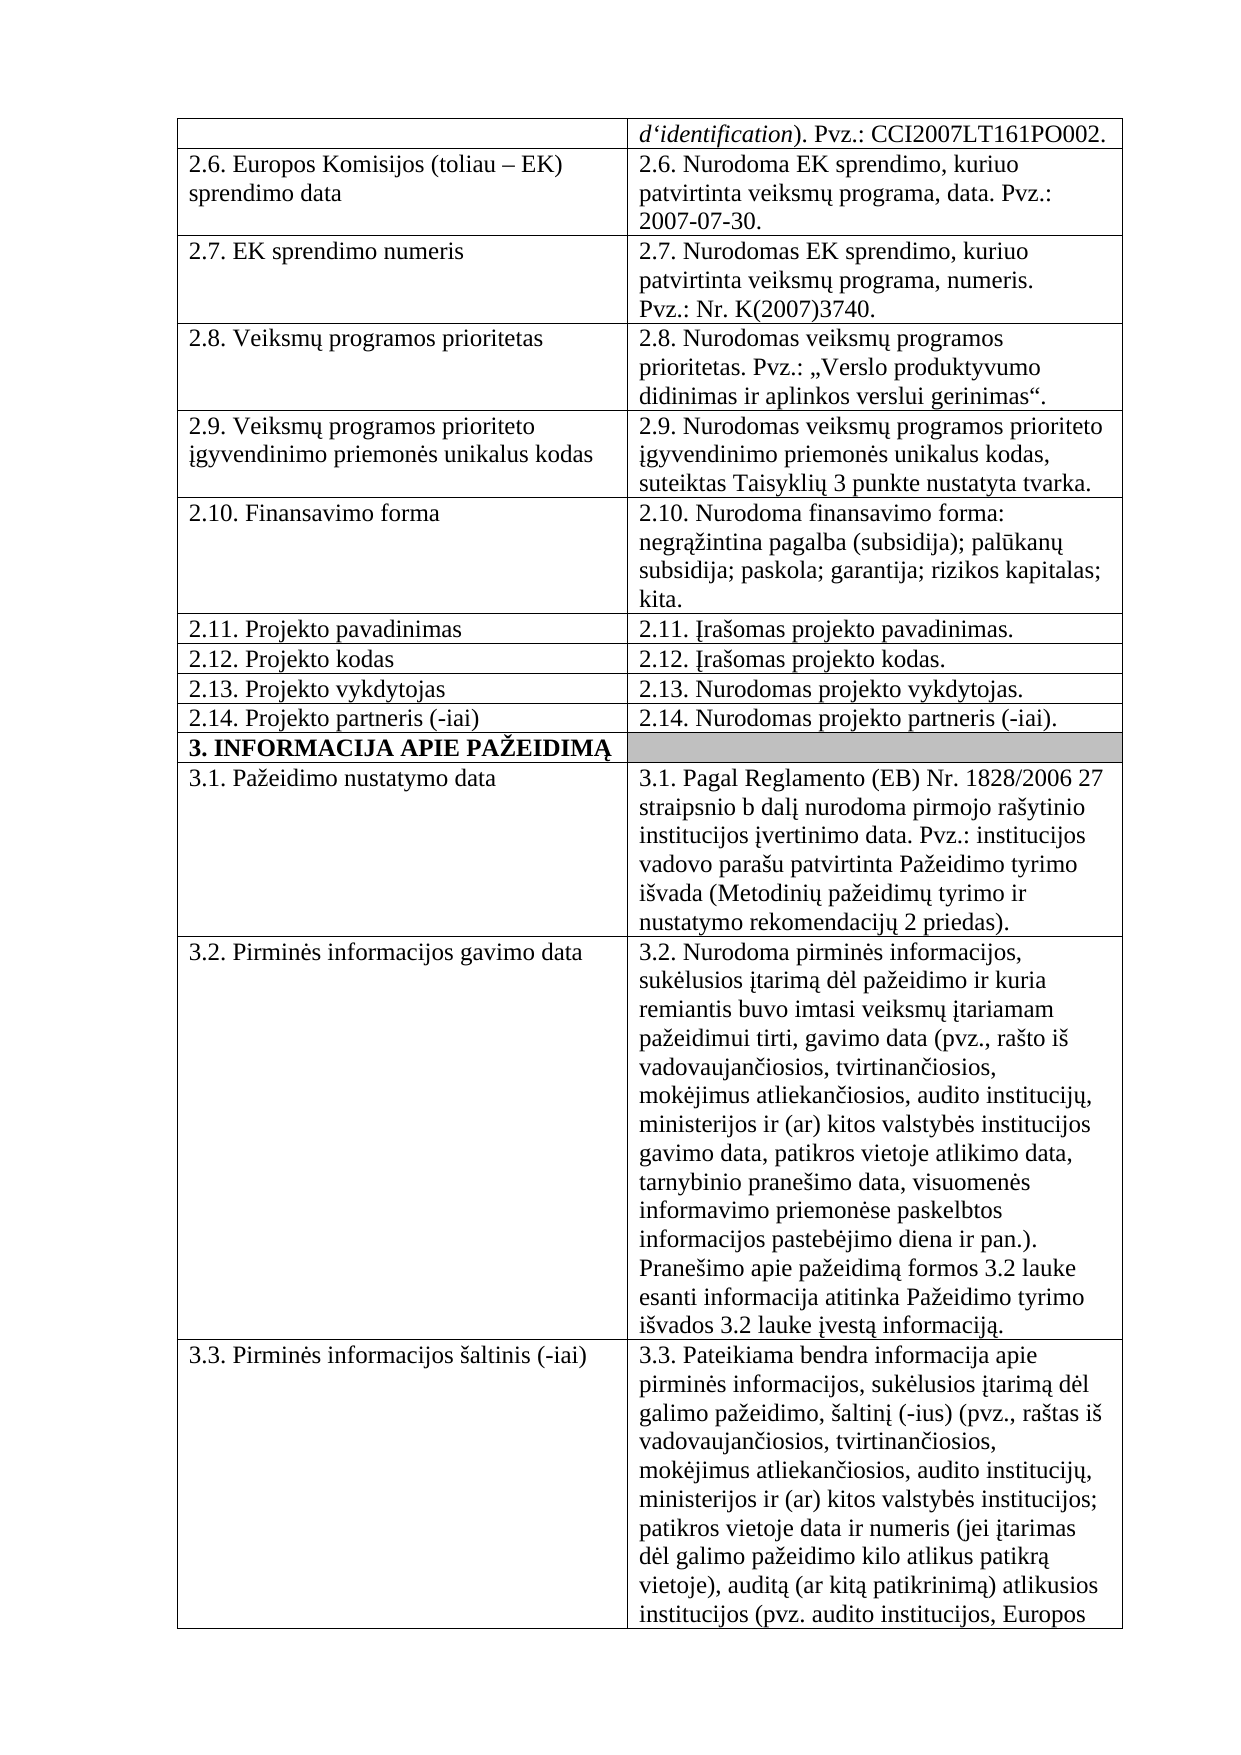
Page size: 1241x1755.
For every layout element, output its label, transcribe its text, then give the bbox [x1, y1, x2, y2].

table_cell 2.14. Nurodomas projekto partneris (-iai). [628, 704, 1122, 732]
table_cell 2.6. Nurodoma EK sprendimo, kuriuo patvirtinta veiksmų programa, data. Pvz.: 2007-07-30. [628, 149, 1122, 235]
table_cell 2.7. EK sprendimo numeris [178, 236, 627, 322]
table_cell 3.3. Pateikiama bendra informacija apie pirminės informacijos, sukėlusios įtarimą dėl galimo pažeidimo, šaltinį (-ius) (pvz., raštas iš vadovaujančiosios, tvirtinančiosios, mokėjimus atliekančiosios, audito institucijų, ministerijos ir (ar) kitos valstybės institucijos; patikros vietoje data ir numeris (jei įtarimas dėl galimo pažeidimo kilo atlikus patikrą vietoje), auditą (ar kitą patikrinimą) atlikusios institucijos (pvz. audito institucijos, Europos [628, 1340, 1122, 1628]
table_cell 2.13. Projekto vykdytojas [178, 674, 627, 702]
table_cell 2.14. Projekto partneris (-iai) [178, 704, 627, 732]
table_cell 2.12. Projekto kodas [178, 644, 627, 673]
table_cell 2.10. Finansavimo forma [178, 498, 627, 613]
table_cell 2.8. Veiksmų programos prioritetas [178, 324, 627, 410]
table_cell 3. INFORMACIJA APIE PAŽEIDIMĄ [178, 733, 627, 762]
table_cell d‘identification). Pvz.: CCI2007LT161PO002. [628, 119, 1122, 148]
table_cell 2.10. Nurodoma finansavimo forma: negrąžintina pagalba (subsidija); palūkanų subsidija; paskola; garantija; rizikos kapitalas; kita. [628, 498, 1122, 613]
table_cell [178, 119, 627, 148]
table_cell 3.2. Pirminės informacijos gavimo data [178, 937, 627, 1339]
table_cell 2.9. Veiksmų programos prioriteto įgyvendinimo priemonės unikalus kodas [178, 411, 627, 497]
table_cell 2.12. Įrašomas projekto kodas. [628, 644, 1122, 673]
table_cell 2.11. Projekto pavadinimas [178, 614, 627, 643]
table_cell 2.9. Nurodomas veiksmų programos prioriteto įgyvendinimo priemonės unikalus kodas, suteiktas Taisyklių 3 punkte nustatyta tvarka. [628, 411, 1122, 497]
table_cell 2.7. Nurodomas EK sprendimo, kuriuo patvirtinta veiksmų programa, numeris. Pvz.: Nr. K(2007)3740. [628, 236, 1122, 322]
table_cell 2.13. Nurodomas projekto vykdytojas. [628, 674, 1122, 702]
table_cell 2.11. Įrašomas projekto pavadinimas. [628, 614, 1122, 643]
table_cell 2.6. Europos Komisijos (toliau – EK) sprendimo data [178, 149, 627, 235]
table_cell 3.1. Pažeidimo nustatymo data [178, 763, 627, 936]
table_cell 3.2. Nurodoma pirminės informacijos, sukėlusios įtarimą dėl pažeidimo ir kuria remiantis buvo imtasi veiksmų įtariamam pažeidimui tirti, gavimo data (pvz., rašto iš vadovaujančiosios, tvirtinančiosios, mokėjimus atliekančiosios, audito institucijų, ministerijos ir (ar) kitos valstybės institucijos gavimo data, patikros vietoje atlikimo data, tarnybinio pranešimo data, visuomenės informavimo priemonėse paskelbtos informacijos pastebėjimo diena ir pan.). Pranešimo apie pažeidimą formos 3.2 lauke esanti informacija atitinka Pažeidimo tyrimo išvados 3.2 lauke įvestą informaciją. [628, 937, 1122, 1339]
table_cell 2.8. Nurodomas veiksmų programos prioritetas. Pvz.: „Verslo produktyvumo didinimas ir aplinkos verslui gerinimas“. [628, 324, 1122, 410]
table_cell 3.3. Pirminės informacijos šaltinis (-iai) [178, 1340, 627, 1628]
table_cell [628, 733, 1122, 762]
table_cell 3.1. Pagal Reglamento (EB) Nr. 1828/2006 27 straipsnio b dalį nurodoma pirmojo rašytinio institucijos įvertinimo data. Pvz.: institucijos vadovo parašu patvirtinta Pažeidimo tyrimo išvada (Metodinių pažeidimų tyrimo ir nustatymo rekomendacijų 2 priedas). [628, 763, 1122, 936]
